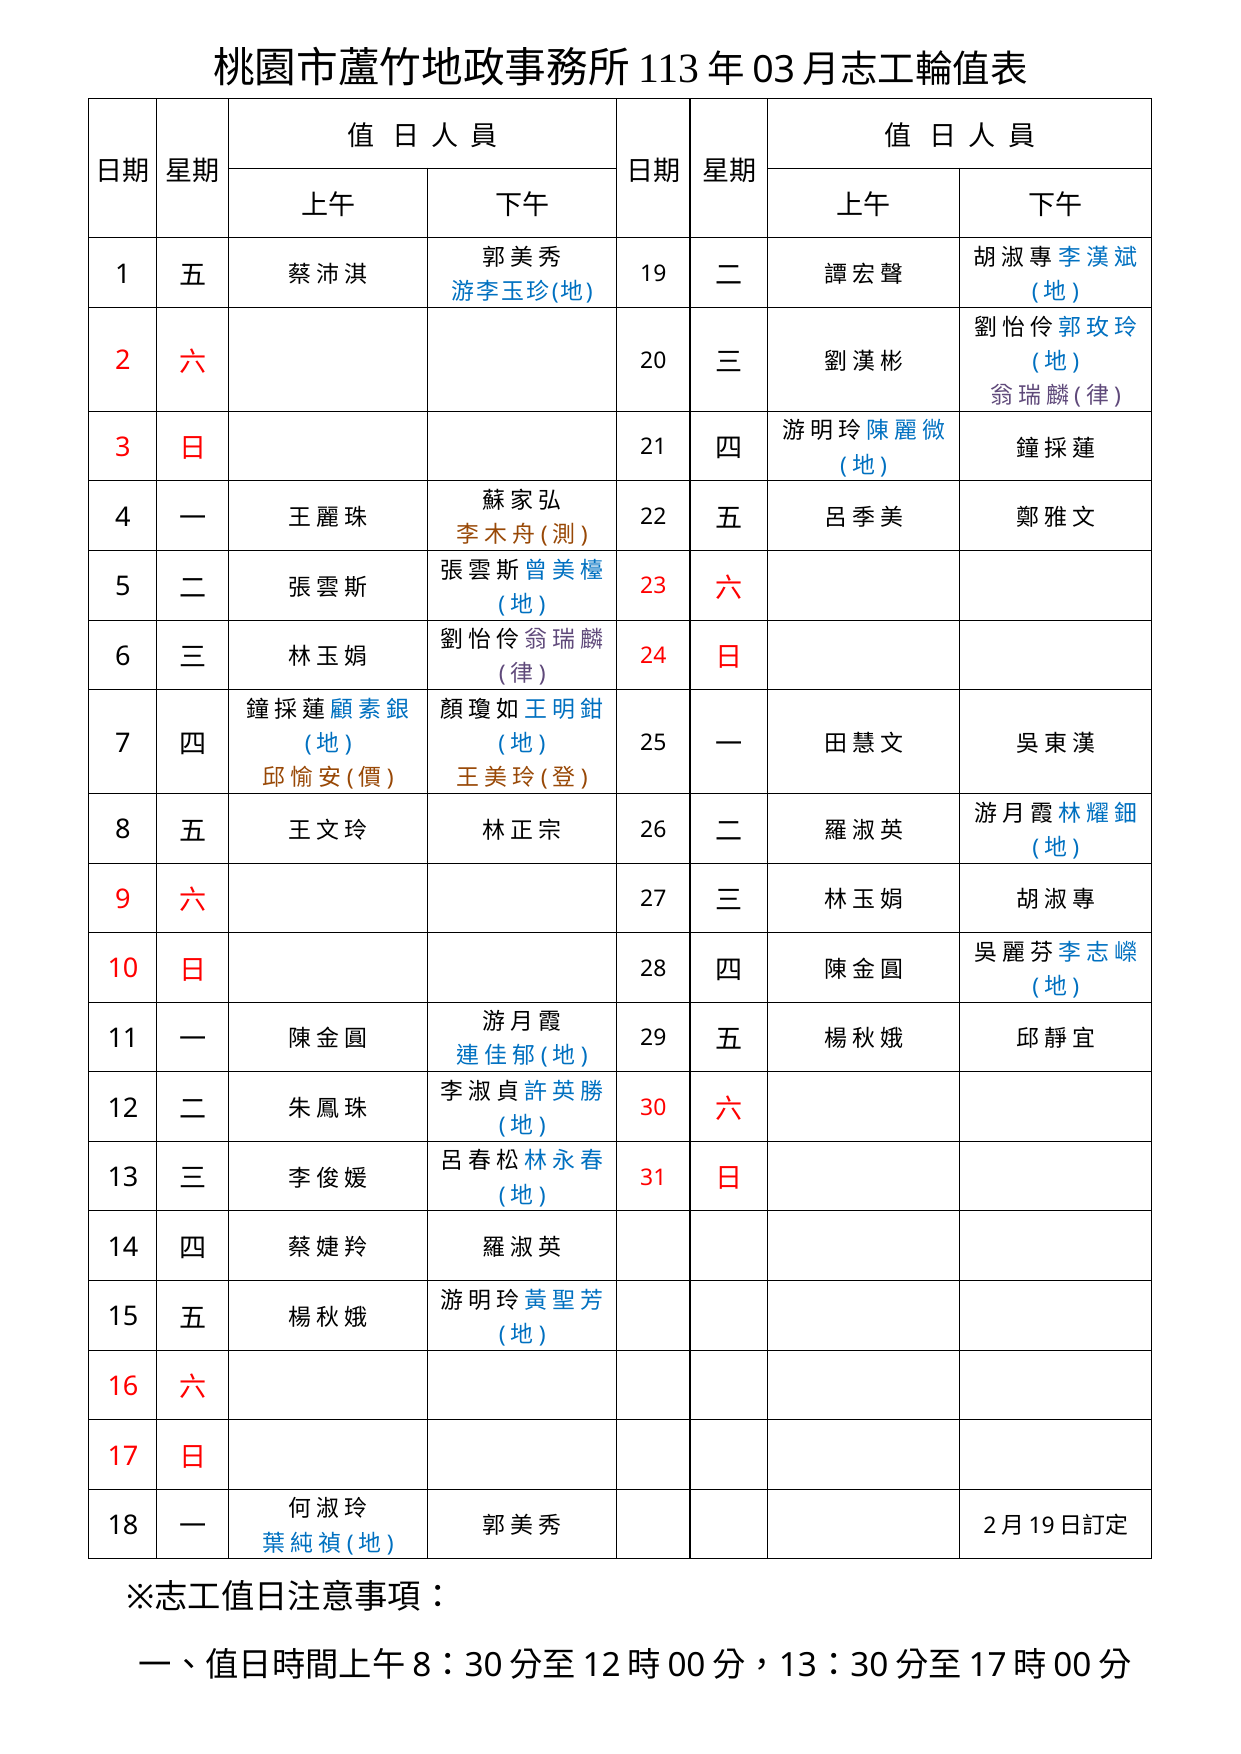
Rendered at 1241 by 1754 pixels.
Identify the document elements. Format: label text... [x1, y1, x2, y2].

table_cell [960, 1351, 1151, 1419]
table_cell [960, 1072, 1151, 1141]
table_cell [768, 1072, 959, 1141]
table_cell 27 [617, 864, 689, 932]
table_cell 王麗珠 [229, 481, 427, 550]
table_cell 朱鳳珠 [229, 1072, 427, 1141]
table_cell 一 [691, 690, 767, 793]
table_cell [229, 412, 427, 480]
table_cell [428, 1420, 616, 1489]
table_cell 游月霞 連佳郁(地) [428, 1003, 616, 1071]
table_cell 田慧文 [768, 690, 959, 793]
table_cell 四 [157, 690, 228, 793]
table_cell 日 [157, 412, 228, 480]
table_cell 四 [691, 933, 767, 1002]
table_cell [229, 308, 427, 411]
table_cell 18 [89, 1490, 156, 1558]
table_cell 上午 [768, 169, 959, 237]
table_cell 23 [617, 551, 689, 619]
table_cell 下午 [428, 169, 616, 237]
table_cell [960, 1281, 1151, 1349]
table_cell 14 [89, 1211, 156, 1280]
table_cell 2月19日訂定 [960, 1490, 1151, 1558]
table_cell [768, 1490, 959, 1558]
table_cell 羅淑英 [768, 794, 959, 862]
table_cell [691, 1211, 767, 1280]
table_cell [229, 933, 427, 1002]
table_cell 游明玲陳麗微(地) [768, 412, 959, 480]
table_cell 邱靜宜 [960, 1003, 1151, 1071]
table_cell 呂季美 [768, 481, 959, 550]
table_cell 六 [691, 551, 767, 619]
table_cell [960, 551, 1151, 619]
table_cell 鐘採蓮顧素銀(地) 邱愉安(價) [229, 690, 427, 793]
table_cell 五 [691, 481, 767, 550]
table_cell 六 [157, 1351, 228, 1419]
table_cell [768, 551, 959, 619]
table_cell 日 [691, 621, 767, 689]
table_cell 30 [617, 1072, 689, 1141]
table_cell [617, 1490, 689, 1558]
table_cell [691, 1420, 767, 1489]
table_cell 6 [89, 621, 156, 689]
table_cell [768, 1142, 959, 1210]
table_cell 二 [157, 1072, 228, 1141]
table_cell [229, 864, 427, 932]
table_cell [617, 1281, 689, 1349]
table_cell 林玉娟 [229, 621, 427, 689]
table_cell [768, 1281, 959, 1349]
table_header 值 日 人 員 [229, 99, 616, 168]
table_cell 呂春松林永春(地) [428, 1142, 616, 1210]
table_cell 11 [89, 1003, 156, 1071]
table_cell 陳金圓 [768, 933, 959, 1002]
table_cell 17 [89, 1420, 156, 1489]
table_cell 張雲斯曾美檯(地) [428, 551, 616, 619]
table_cell 21 [617, 412, 689, 480]
table_cell 20 [617, 308, 689, 411]
table_cell 一 [157, 481, 228, 550]
table_cell 一 [157, 1490, 228, 1558]
table_cell 31 [617, 1142, 689, 1210]
table_cell [428, 1351, 616, 1419]
table_header 日期 [89, 99, 156, 237]
table_cell [691, 1281, 767, 1349]
table_cell 四 [691, 412, 767, 480]
table_cell [617, 1211, 689, 1280]
table_cell 上午 [229, 169, 427, 237]
table_cell 楊秋娥 [229, 1281, 427, 1349]
table_cell [691, 1490, 767, 1558]
table_cell 29 [617, 1003, 689, 1071]
table_cell [229, 1420, 427, 1489]
table_cell [768, 1351, 959, 1419]
table_cell 郭美秀 [428, 1490, 616, 1558]
table_header 值 日 人 員 [768, 99, 1151, 168]
table_cell 郭美秀 游李玉珍(地) [428, 238, 616, 307]
table_cell 24 [617, 621, 689, 689]
table_cell 李淑貞許英勝(地) [428, 1072, 616, 1141]
table_cell 日 [157, 1420, 228, 1489]
table_cell [768, 1211, 959, 1280]
table_cell 何淑玲 葉純禎(地) [229, 1490, 427, 1558]
table_cell [617, 1420, 689, 1489]
table_cell 二 [691, 794, 767, 862]
table_cell 16 [89, 1351, 156, 1419]
table_cell 一 [157, 1003, 228, 1071]
text 桃園市蘆竹地政事務所113年03月志工輪值表 [89, 29, 1152, 98]
table_cell 25 [617, 690, 689, 793]
table_cell 五 [691, 1003, 767, 1071]
table_header 星期 [691, 99, 767, 237]
table_header 星期 [157, 99, 228, 237]
table_cell [960, 621, 1151, 689]
table_cell [960, 1211, 1151, 1280]
table_cell 10 [89, 933, 156, 1002]
table_cell 劉怡伶郭玫玲(地) 翁瑞麟(律) [960, 308, 1151, 411]
table_cell 二 [691, 238, 767, 307]
table_cell 吳麗芬李志嶸(地) [960, 933, 1151, 1002]
table_cell 胡淑專李漢斌(地) [960, 238, 1151, 307]
table_cell 1 [89, 238, 156, 307]
text 一、值日時間上午8：30分至12時00分，13：30分至17時00分 [139, 1628, 1152, 1696]
table_cell 8 [89, 794, 156, 862]
table_cell [768, 621, 959, 689]
table_cell 日 [157, 933, 228, 1002]
table_cell 二 [157, 551, 228, 619]
table_header 日期 [617, 99, 689, 237]
table_cell 五 [157, 1281, 228, 1349]
table_cell 12 [89, 1072, 156, 1141]
table_cell 四 [157, 1211, 228, 1280]
table_cell 譚宏聲 [768, 238, 959, 307]
table_cell 下午 [960, 169, 1151, 237]
table_cell [428, 933, 616, 1002]
table_cell 2 [89, 308, 156, 411]
table_cell 吳東漢 [960, 690, 1151, 793]
table_cell 15 [89, 1281, 156, 1349]
table_cell 蔡沛淇 [229, 238, 427, 307]
table_cell 3 [89, 412, 156, 480]
table_cell 三 [691, 864, 767, 932]
table_cell 李俊媛 [229, 1142, 427, 1210]
table_cell 三 [157, 1142, 228, 1210]
table_cell [428, 308, 616, 411]
table_cell 9 [89, 864, 156, 932]
table_cell [960, 1420, 1151, 1489]
table_cell 游月霞林耀鈿(地) [960, 794, 1151, 862]
table_cell 林玉娟 [768, 864, 959, 932]
table_cell 劉漢彬 [768, 308, 959, 411]
table_cell 林正宗 [428, 794, 616, 862]
table_cell [768, 1420, 959, 1489]
table_cell 楊秋娥 [768, 1003, 959, 1071]
table_cell 4 [89, 481, 156, 550]
table_cell 日 [691, 1142, 767, 1210]
table_cell 鄭雅文 [960, 481, 1151, 550]
table_cell 游明玲黃聖芳(地) [428, 1281, 616, 1349]
table_cell [428, 412, 616, 480]
table_cell 六 [157, 864, 228, 932]
table_cell 22 [617, 481, 689, 550]
table_cell 胡淑專 [960, 864, 1151, 932]
table_cell [428, 864, 616, 932]
table_cell 六 [691, 1072, 767, 1141]
table_cell 13 [89, 1142, 156, 1210]
table_cell 26 [617, 794, 689, 862]
table_cell 19 [617, 238, 689, 307]
table_cell 王文玲 [229, 794, 427, 862]
table_cell 7 [89, 690, 156, 793]
table_cell [691, 1351, 767, 1419]
table_cell [229, 1351, 427, 1419]
table_cell 顏瓊如王明鉗(地) 王美玲(登) [428, 690, 616, 793]
table_cell [617, 1351, 689, 1419]
table_cell 劉怡伶翁瑞麟(律) [428, 621, 616, 689]
table_cell 陳金圓 [229, 1003, 427, 1071]
table_cell 蔡婕羚 [229, 1211, 427, 1280]
table_cell 三 [691, 308, 767, 411]
table_cell 張雲斯 [229, 551, 427, 619]
table_cell 5 [89, 551, 156, 619]
table_cell 五 [157, 238, 228, 307]
table_cell 六 [157, 308, 228, 411]
table_cell 蘇家弘 李木舟(測) [428, 481, 616, 550]
table_cell 五 [157, 794, 228, 862]
text ※志工值日注意事項： [126, 1559, 1152, 1628]
table_cell [960, 1142, 1151, 1210]
table_cell 三 [157, 621, 228, 689]
table_cell 羅淑英 [428, 1211, 616, 1280]
table_cell 28 [617, 933, 689, 1002]
table_cell 鐘採蓮 [960, 412, 1151, 480]
